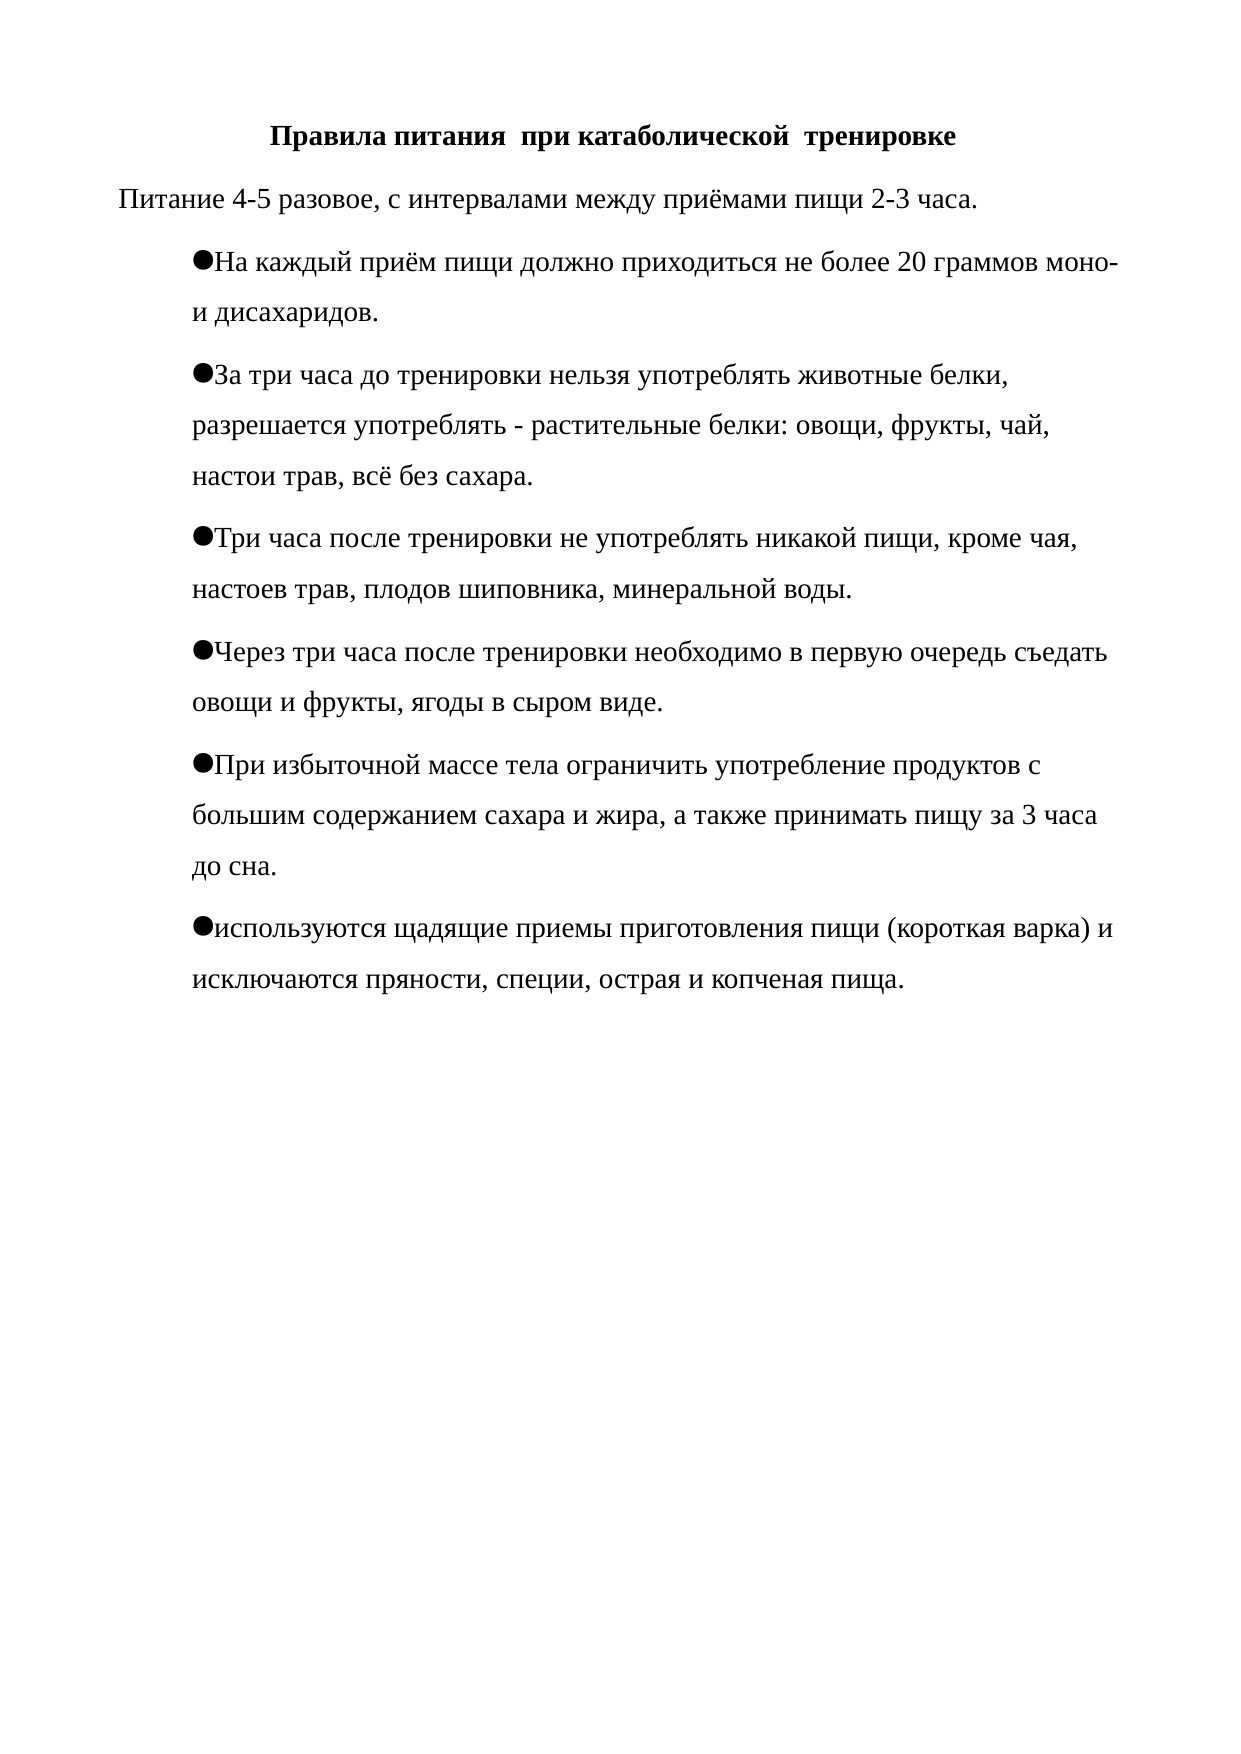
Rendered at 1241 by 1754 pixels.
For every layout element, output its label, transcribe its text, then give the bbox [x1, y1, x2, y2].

text Питание 4-5 разовое, с интервалами между приёмами пищи 2-3 часа. [118, 181, 1122, 214]
list используются щадящие приемы приготовления пищи (короткая варка) и исключаются пряности, специи, острая и копченая пища. [118, 911, 1122, 994]
text Правила питания при катаболической тренировке [118, 118, 1122, 152]
list Три часа после тренировки не употреблять никакой пищи, кроме чая, настоев трав, плодов шиповника, минеральной воды. [118, 521, 1122, 604]
list При избыточной массе тела ограничить употребление продуктов с большим содержанием сахара и жира, а также принимать пищу за 3 часа до сна. [118, 747, 1122, 881]
list На каждый приём пищи должно приходиться не более 20 граммов моно- и дисахаридов. [118, 244, 1122, 328]
list За три часа до тренировки нельзя употреблять животные белки, разрешается употреблять - растительные белки: овощи, фрукты, чай, настои трав, всё без сахара. [118, 357, 1122, 491]
list Через три часа после тренировки необходимо в первую очередь съедать овощи и фрукты, ягоды в сыром виде. [118, 634, 1122, 718]
